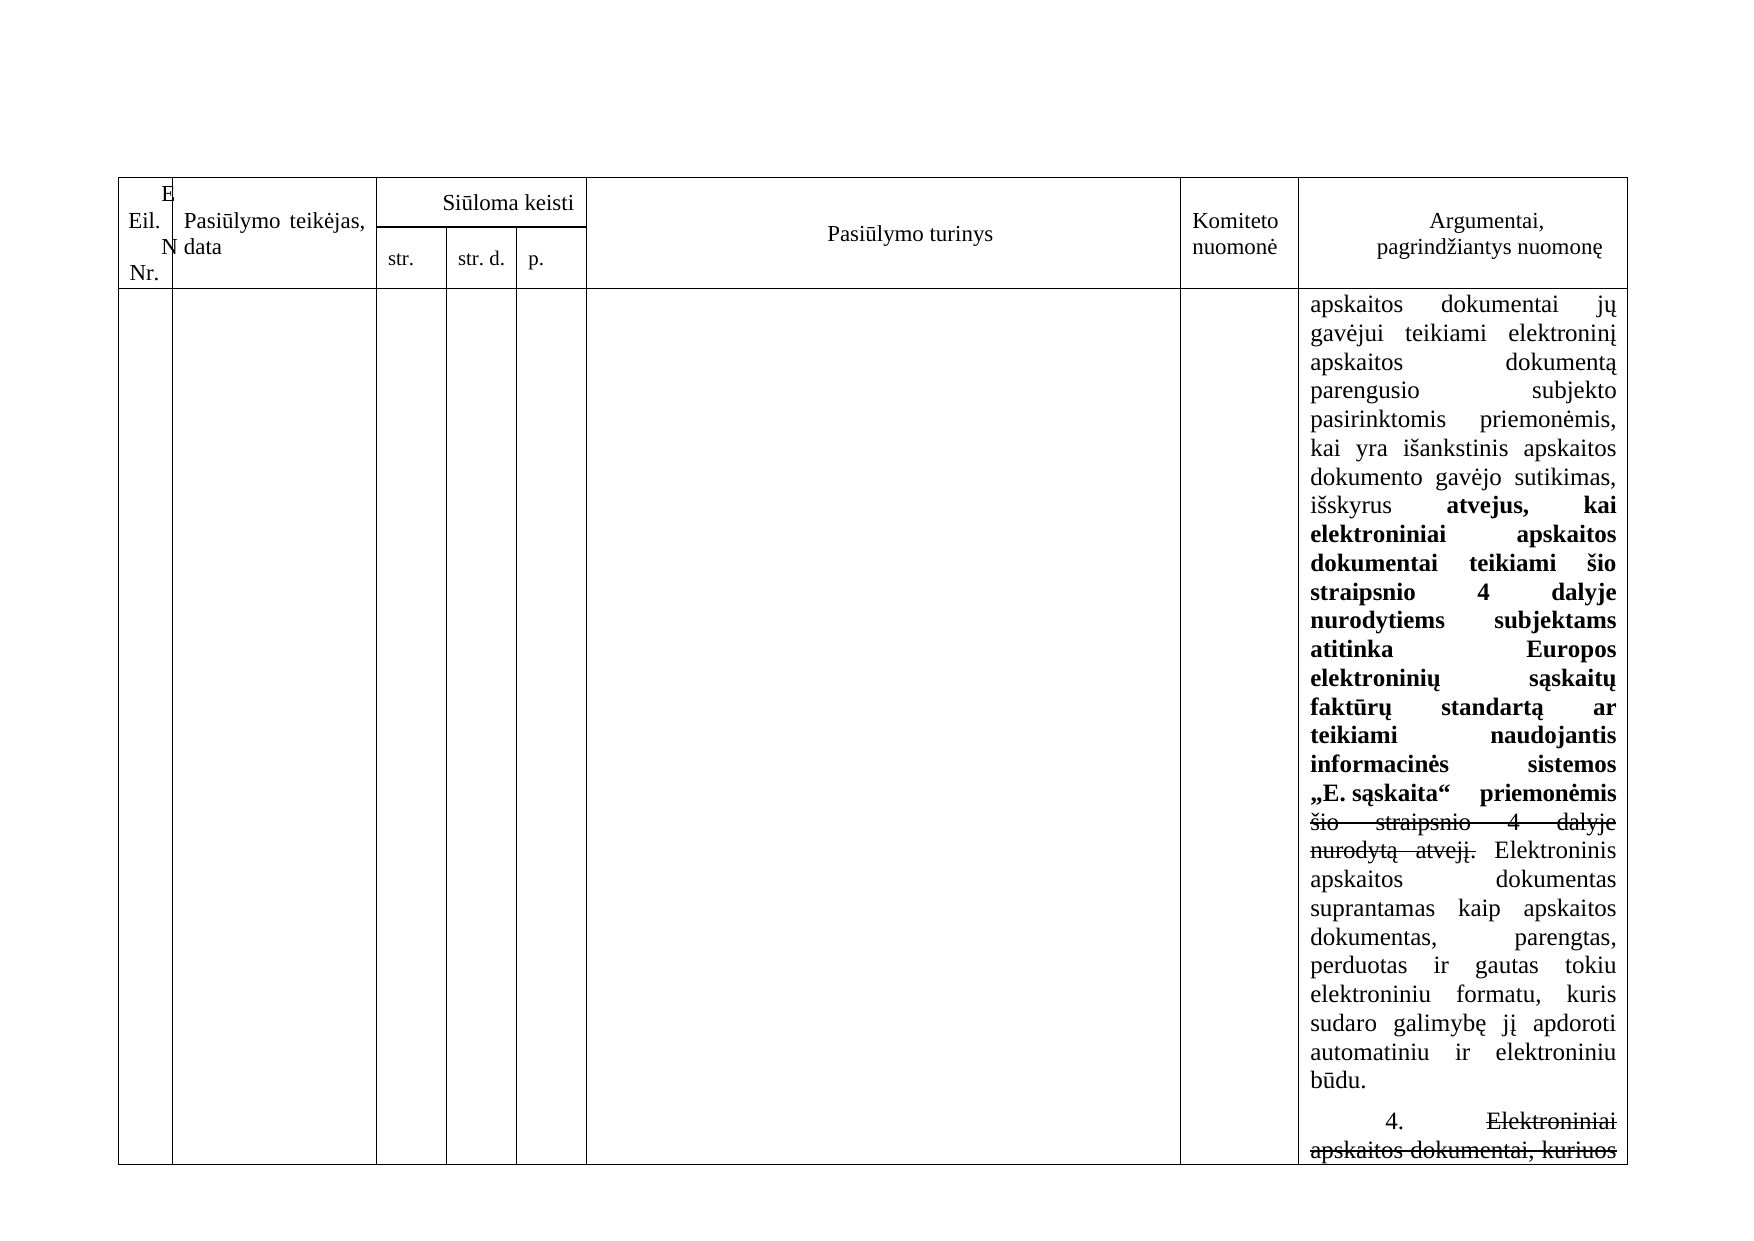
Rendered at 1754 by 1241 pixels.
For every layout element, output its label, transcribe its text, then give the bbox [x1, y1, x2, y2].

table_cell [587, 289, 1180, 1163]
table_cell str. d. [447, 228, 516, 288]
table_cell [1181, 289, 1298, 1163]
table_header Siūloma keisti [377, 178, 586, 226]
table_cell [517, 289, 586, 1163]
table_cell p. [517, 228, 586, 288]
table_header Argumentai, pagrindžiantys nuomonę [1299, 178, 1627, 288]
table_cell [119, 289, 172, 1163]
table_cell [447, 289, 516, 1163]
table_cell [173, 289, 376, 1163]
table_cell str. [377, 228, 446, 288]
table_cell [377, 289, 446, 1163]
table_header Pasiūlymo turinys [587, 178, 1180, 288]
table_cell apskaitos dokumentai jų gavėjui teikiami elektroninį apskaitos dokumentą parengusio subjekto pasirinktomis priemonėmis, kai yra išankstinis apskaitos dokumento gavėjo sutikimas, išskyrus atvejus, kai elektroniniai apskaitos dokumentai teikiami šio straipsnio 4 dalyje nurodytiems subjektams atitinka Europos elektroninių sąskaitų faktūrų standartą ar teikiami naudojantis informacinės sistemos „E. sąskaita“ priemonėmis šio straipsnio 4 dalyje nurodytą atvejį. Elektroninis apskaitos dokumentas suprantamas kaip apskaitos dokumentas, parengtas, perduotas ir gautas tokiu elektroniniu formatu, kuris sudaro galimybę jį apdoroti automatiniu ir elektroniniu būdu. 4. Elektroniniai apskaitos dokumentai, kuriuos [1299, 289, 1627, 1163]
table_header EEil. NNr. [119, 178, 172, 288]
table_header Komiteto nuomonė [1181, 178, 1298, 288]
table_header Pasiūlymo teikėjas, data [173, 178, 376, 288]
